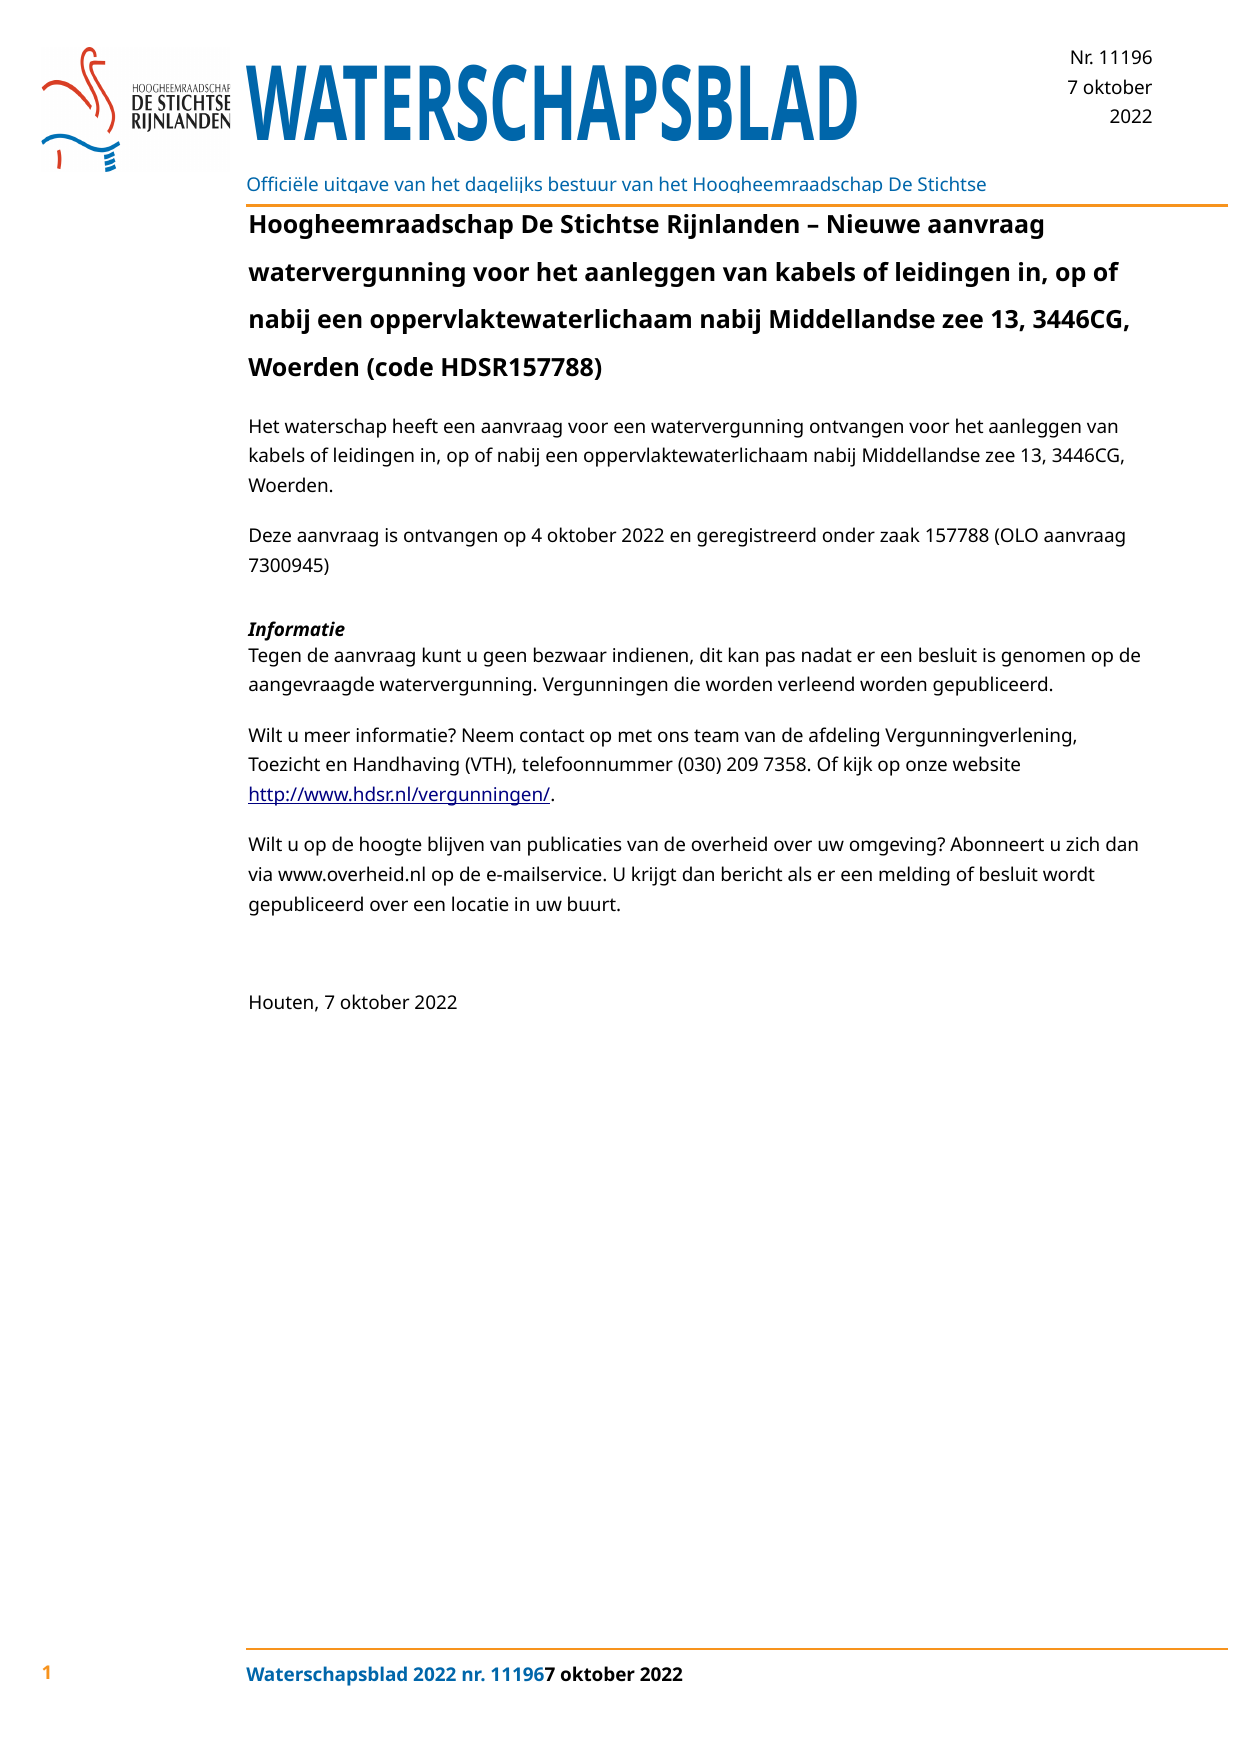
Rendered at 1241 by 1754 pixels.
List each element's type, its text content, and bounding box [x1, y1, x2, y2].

text Wilt u op de hoogte blijven van publicaties van de overheid over uw omgeving? Abonneert u zich dan via www.overheid.nl op de e-mailservice. U krijgt dan bericht als er een melding of besluit wordt gepubliceerd over een locatie in uw buurt. [248, 832, 1152, 916]
text Informatie [248, 616, 1152, 642]
text Hoogheemraadschap De Stichtse Rijnlanden – Nieuwe aanvraag watervergunning voor het aanleggen van kabels of leidingen in, op of nabij een oppervlaktewaterlichaam nabij Middellandse zee 13, 3446CG, Woerden (code HDSR157788) [248, 207, 1152, 384]
picture [41, 47, 231, 172]
text Het waterschap heeft een aanvraag voor een watervergunning ontvangen voor het aanleggen van kabels of leidingen in, op of nabij een oppervlaktewaterlichaam nabij Middellandse zee 13, 3446CG, Woerden. [248, 413, 1152, 498]
text Tegen de aanvraag kunt u geen bezwaar indienen, dit kan pas nadat er een besluit is genomen op de aangevraagde watervergunning. Vergunningen die worden verleend worden gepubliceerd. [248, 642, 1152, 697]
text Houten, 7 oktober 2022 [248, 989, 1152, 1015]
text Wilt u meer informatie? Neem contact op met ons team van de afdeling Vergunningverlening, Toezicht en Handhaving (VTH), telefoonnummer (030) 209 7358. Of kijk op onze website http://www.hdsr.nl/vergunningen/. [248, 722, 1152, 807]
text Deze aanvraag is ontvangen op 4 oktober 2022 en geregistreerd onder zaak 157788 (OLO aanvraag 7300945) [248, 523, 1152, 578]
